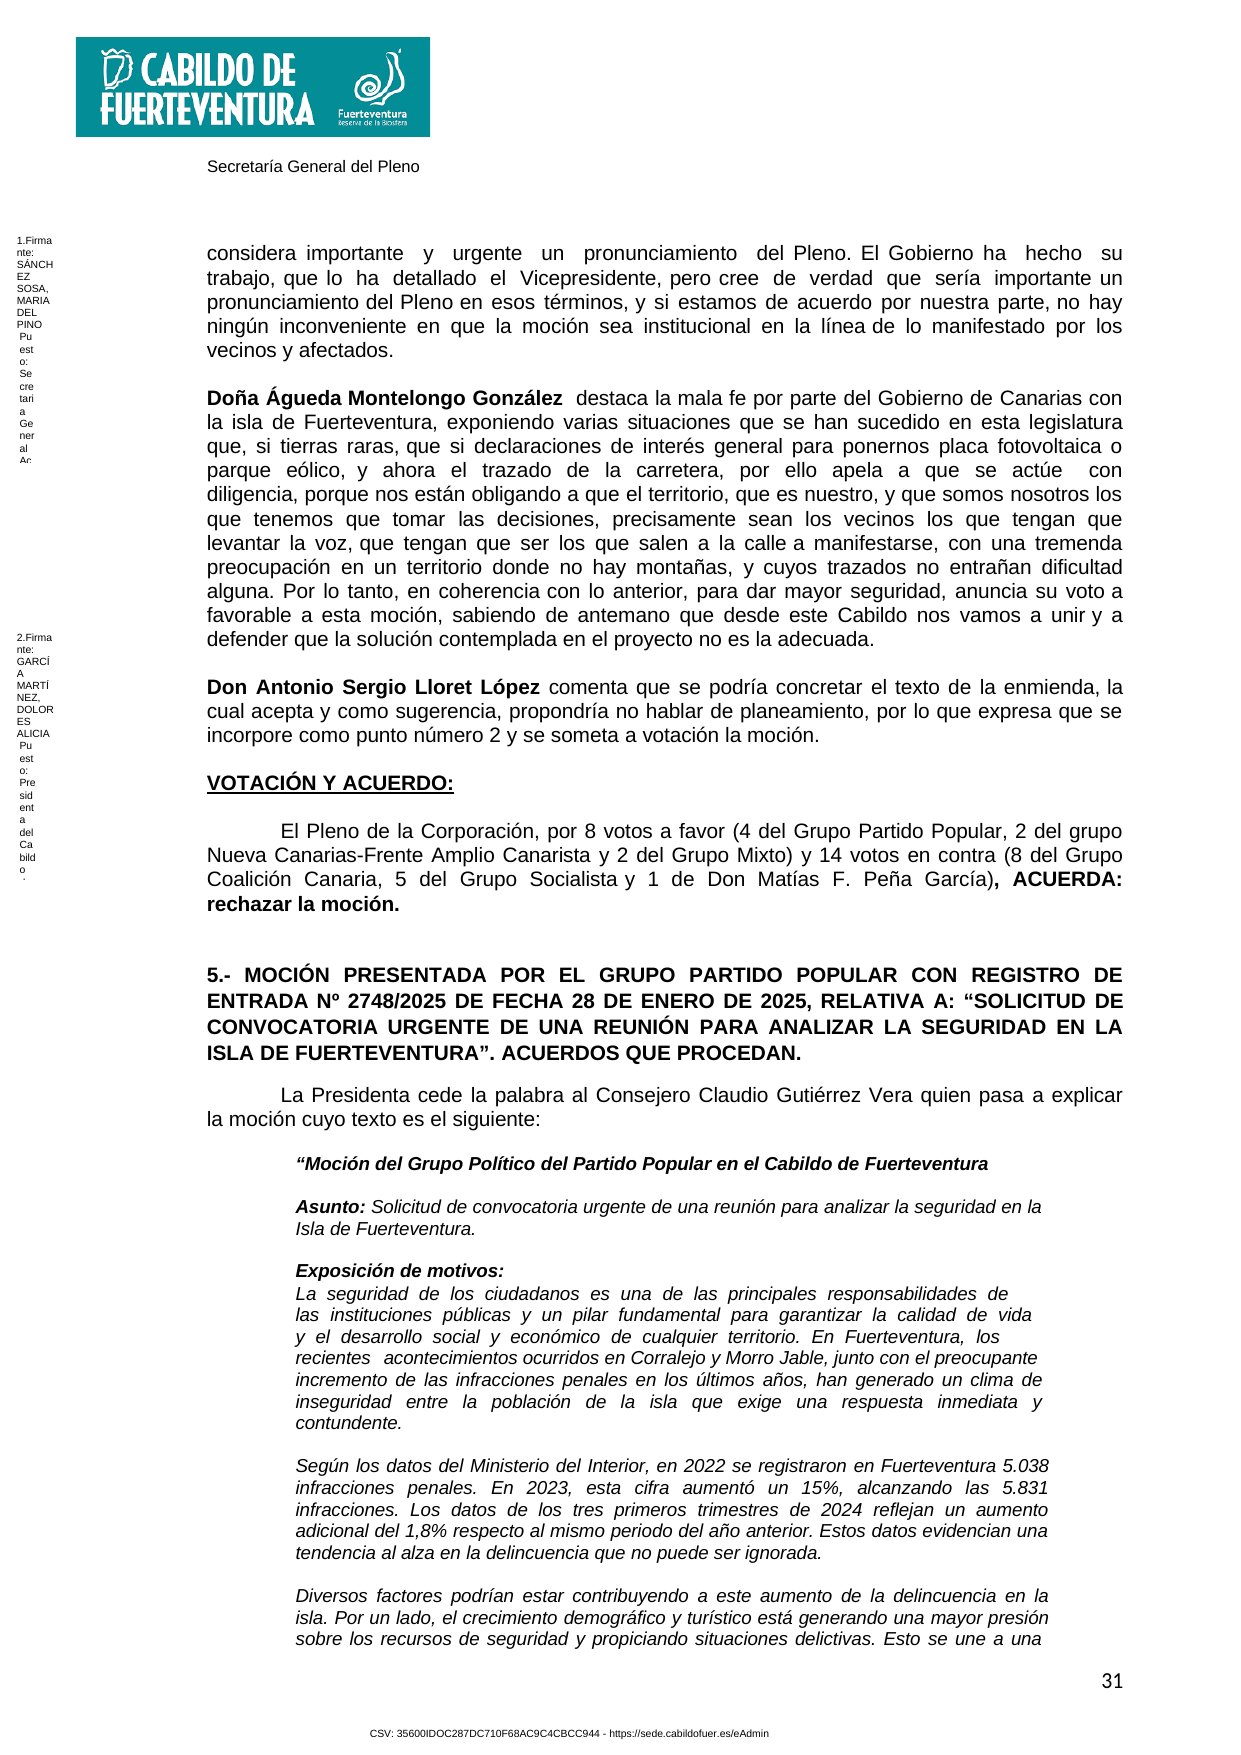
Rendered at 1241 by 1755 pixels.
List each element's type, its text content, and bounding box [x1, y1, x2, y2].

text 1.Firmante: SÁNCHEZ SOSA,MARIA DEL PINO [17, 234, 54, 330]
text Diversos factores podrían estar contribuyendo a este aumento de la delincuencia en la isla. Por un lado, el crecimiento demográfico y turístico está generando una mayor presión sobre los recursos de seguridad y propiciando situaciones delictivas. Esto se une a una [295, 1585, 1049, 1650]
text 2.Firmante: GARCÍA MARTÍNEZ, DOLORES ALICIA [17, 631, 54, 739]
text Puesto: Secretaria General Acctal. del Pleno Fecha Firma: 10/02/2025 12:27:40 [19, 331, 37, 463]
text Según los datos del Ministerio del Interior, en 2022 se registraron en Fuerteventura 5.038 infracciones penales. En 2023, esta cifra aumentó un 15%, alcanzando las 5.831 infracciones. Los datos de los tres primeros trimestres de 2024 reflejan un aumento adicional del 1,8% respecto al mismo periodo del año anterior. Estos datos evidencian una tendencia al alza en la delincuencia que no puede ser ignorada. [295, 1455, 1049, 1563]
text La Presidenta cede la palabra al Consejero Claudio Gutiérrez Vera quien pasa a explicar la moción cuyo texto es el siguiente: [207, 1083, 1123, 1131]
text 5.- MOCIÓN PRESENTADA POR EL GRUPO PARTIDO POPULAR CON REGISTRO DE ENTRADA Nº 2748/2025 DE FECHA 28 DE ENERO DE 2025, RELATIVA A: “SOLICITUD DE CONVOCATORIA URGENTE DE UNA REUNIÓN PARA ANALIZAR LA SEGURIDAD EN LA ISLA DE FUERTEVENTURA”. ACUERDOS QUE PROCEDAN. [207, 963, 1123, 1064]
text Don Antonio Sergio Lloret López comenta que se podría concretar el texto de la enmienda, la cual acepta y como sugerencia, propondría no hablar de planeamiento, por lo que expresa que se incorpore como punto número 2 y se someta a votación la moción. [207, 675, 1123, 747]
text Doña Águeda Montelongo González destaca la mala fe por parte del Gobierno de Canarias con la isla de Fuerteventura, exponiendo varias situaciones que se han sucedido en esta legislatura que, si tierras raras, que si declaraciones de interés general para ponernos placa fotovoltaica o parque eólico, y ahora el trazado de la carretera, por ello apela a que se actúe con diligencia, porque nos están obligando a que el territorio, que es nuestro, y que somos nosotros los que tenemos que tomar las decisiones, precisamente sean los vecinos los que tengan que levantar la voz, que tengan que ser los que salen a la calle a manifestarse, con una tremenda preocupación en un territorio donde no hay montañas, y cuyos trazados no entrañan dificultad alguna. Por lo tanto, en coherencia con lo anterior, para dar mayor seguridad, anuncia su voto a favorable a esta moción, sabiendo de antemano que desde este Cabildo nos vamos a unir y a defender que la solución contemplada en el proyecto no es la adecuada. [207, 386, 1123, 651]
text considera importante y urgente un pronunciamiento del Pleno. El Gobierno ha hecho su trabajo, que lo ha detallado el Vicepresidente, pero cree de verdad que sería importante un pronunciamiento del Pleno en esos términos, y si estamos de acuerdo por nuestra parte, no hay ningún inconveniente en que la moción sea institucional en la línea de lo manifestado por los vecinos y afectados. [207, 241, 1123, 362]
text La seguridad de los ciudadanos es una de las principales responsabilidades de las instituciones públicas y un pilar fundamental para garantizar la calidad de vida y el desarrollo social y económico de cualquier territorio. En Fuerteventura, los recientes acontecimientos ocurridos en Corralejo y Morro Jable, junto con el preocupante incremento de las infracciones penales en los últimos años, han generado un clima de inseguridad entre la población de la isla que exige una respuesta inmediata y contundente. [295, 1282, 1044, 1434]
subtitle Exposición de motivos: [295, 1261, 1241, 1282]
subtitle 31 [64, 1666, 1123, 1694]
text El Pleno de la Corporación, por 8 votos a favor (4 del Grupo Partido Popular, 2 del grupo Nueva Canarias-Frente Amplio Canarista y 2 del Grupo Mixto) y 14 votos en contra (8 del Grupo Coalición Canaria, 5 del Grupo Socialista y 1 de Don Matías F. Peña García), ACUERDA: rechazar la moción. [207, 819, 1123, 915]
text VOTACIÓN Y ACUERDO: [207, 771, 1241, 795]
text Puesto: Presidenta del Cabildo de Fuerteventura Fecha Firma: 10/02/2025 13:47:46 [19, 740, 36, 879]
text Asunto: Solicitud de convocatoria urgente de una reunión para analizar la seguridad en la Isla de Fuerteventura. [295, 1196, 1049, 1239]
subtitle “Moción del Grupo Político del Partido Popular en el Cabildo de Fuerteventura [295, 1153, 1241, 1174]
